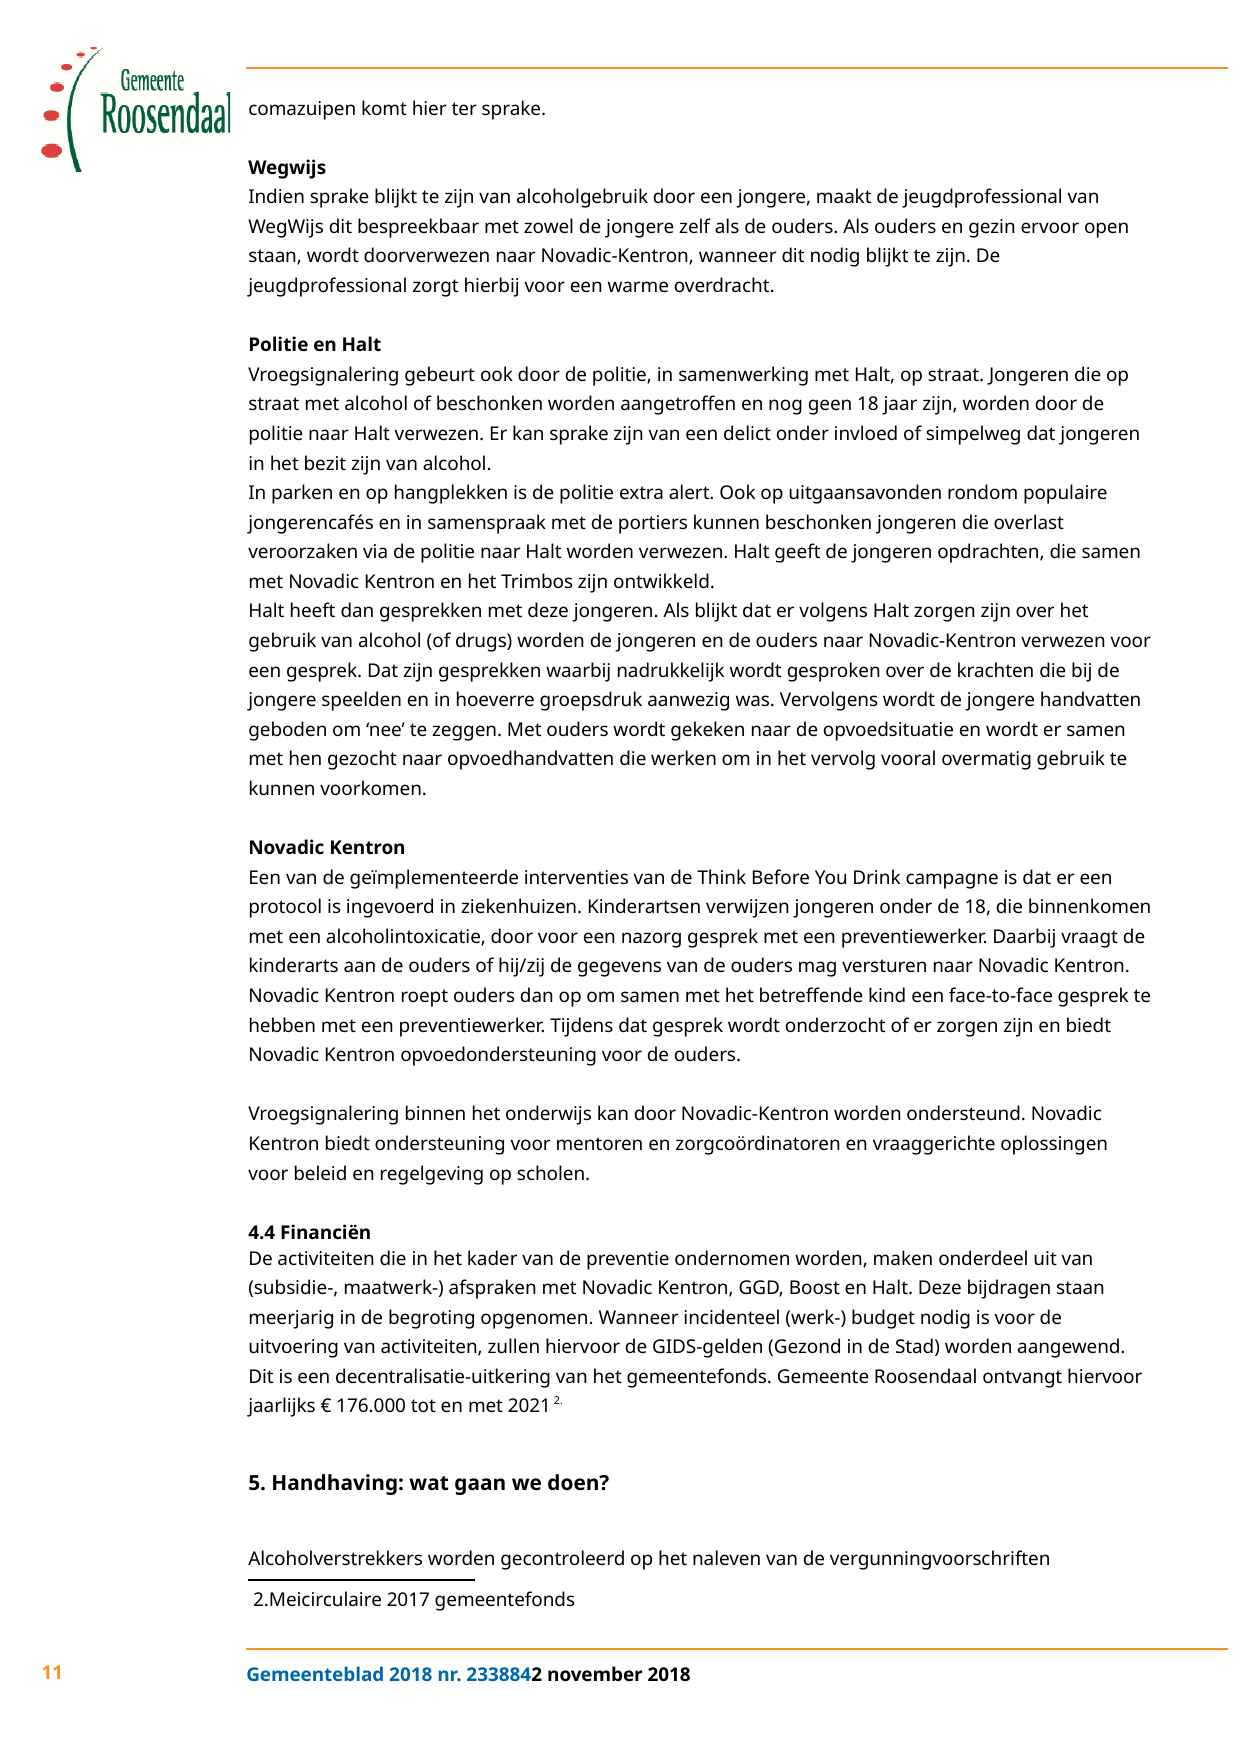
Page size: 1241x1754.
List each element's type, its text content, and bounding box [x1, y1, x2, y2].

text Vroegsignalering binnen het onderwijs kan door Novadic-Kentron worden ondersteund. Novadic Kentron biedt ondersteuning voor mentoren en zorgcoördinatoren en vraaggerichte oplossingen voor beleid en regelgeving op scholen. [248, 1101, 1152, 1186]
text Politie en Halt [248, 331, 1152, 357]
text comazuipen komt hier ter sprake. [248, 95, 1152, 121]
text De activiteiten die in het kader van de preventie ondernomen worden, maken onderdeel uit van (subsidie-, maatwerk-) afspraken met Novadic Kentron, GGD, Boost en Halt. Deze bijdragen staan meerjarig in de begroting opgenomen. Wanneer incidenteel (werk-) budget nodig is voor de uitvoering van activiteiten, zullen hiervoor de GIDS-gelden (Gezond in de Stad) worden aangewend. Dit is een decentralisatie-uitkering van het gemeentefonds. Gemeente Roosendaal ontvangt hiervoor jaarlijks € 176.000 tot en met 2021 [248, 1245, 1152, 1418]
text 5. Handhaving: wat gaan we doen? [248, 1468, 1152, 1496]
text 4.4 Financiën [248, 1219, 1152, 1245]
text Vroegsignalering gebeurt ook door de politie, in samenwerking met Halt, op straat. Jongeren die op straat met alcohol of beschonken worden aangetroffen en nog geen 18 jaar zijn, worden door de politie naar Halt verwezen. Er kan sprake zijn van een delict onder invloed of simpelweg dat jongeren in het bezit zijn van alcohol. [248, 361, 1152, 476]
text Een van de geïmplementeerde interventies van de Think Before You Drink campagne is dat er een protocol is ingevoerd in ziekenhuizen. Kinderartsen verwijzen jongeren onder de 18, die binnenkomen met een alcoholintoxicatie, door voor een nazorg gesprek met een preventiewerker. Daarbij vraagt de kinderarts aan de ouders of hij/zij de gegevens van de ouders mag versturen naar Novadic Kentron. [248, 864, 1152, 978]
text In parken en op hangplekken is de politie extra alert. Ook op uitgaansavonden rondom populaire jongerencafés en in samenspraak met de portiers kunnen beschonken jongeren die overlast veroorzaken via de politie naar Halt worden verwezen. Halt geeft de jongeren opdrachten, die samen met Novadic Kentron en het Trimbos zijn ontwikkeld. [248, 479, 1152, 594]
text Novadic Kentron [248, 834, 1152, 860]
picture [41, 47, 231, 172]
text Meicirculaire 2017 gemeentefonds [248, 1586, 1152, 1612]
text Alcoholverstrekkers worden gecontroleerd op het naleven van de vergunningvoorschriften [248, 1546, 1152, 1571]
text Novadic Kentron roept ouders dan op om samen met het betreffende kind een face-to-face gesprek te hebben met een preventiewerker. Tijdens dat gesprek wordt onderzocht of er zorgen zijn en biedt Novadic Kentron opvoedondersteuning voor de ouders. [248, 982, 1152, 1067]
text Indien sprake blijkt te zijn van alcoholgebruik door een jongere, maakt de jeugdprofessional van WegWijs dit bespreekbaar met zowel de jongere zelf als de ouders. Als ouders en gezin ervoor open staan, wordt doorverwezen naar Novadic-Kentron, wanneer dit nodig blijkt te zijn. De jeugdprofessional zorgt hierbij voor een warme overdracht. [248, 183, 1152, 298]
text Wegwijs [248, 154, 1152, 180]
text Halt heeft dan gesprekken met deze jongeren. Als blijkt dat er volgens Halt zorgen zijn over het gebruik van alcohol (of drugs) worden de jongeren en de ouders naar Novadic-Kentron verwezen voor een gesprek. Dat zijn gesprekken waarbij nadrukkelijk wordt gesproken over de krachten die bij de jongere speelden en in hoeverre groepsdruk aanwezig was. Vervolgens wordt de jongere handvatten geboden om ‘nee’ te zeggen. Met ouders wordt gekeken naar de opvoedsituatie en wordt er samen met hen gezocht naar opvoedhandvatten die werken om in het vervolg vooral overmatig gebruik te kunnen voorkomen. [248, 598, 1152, 801]
